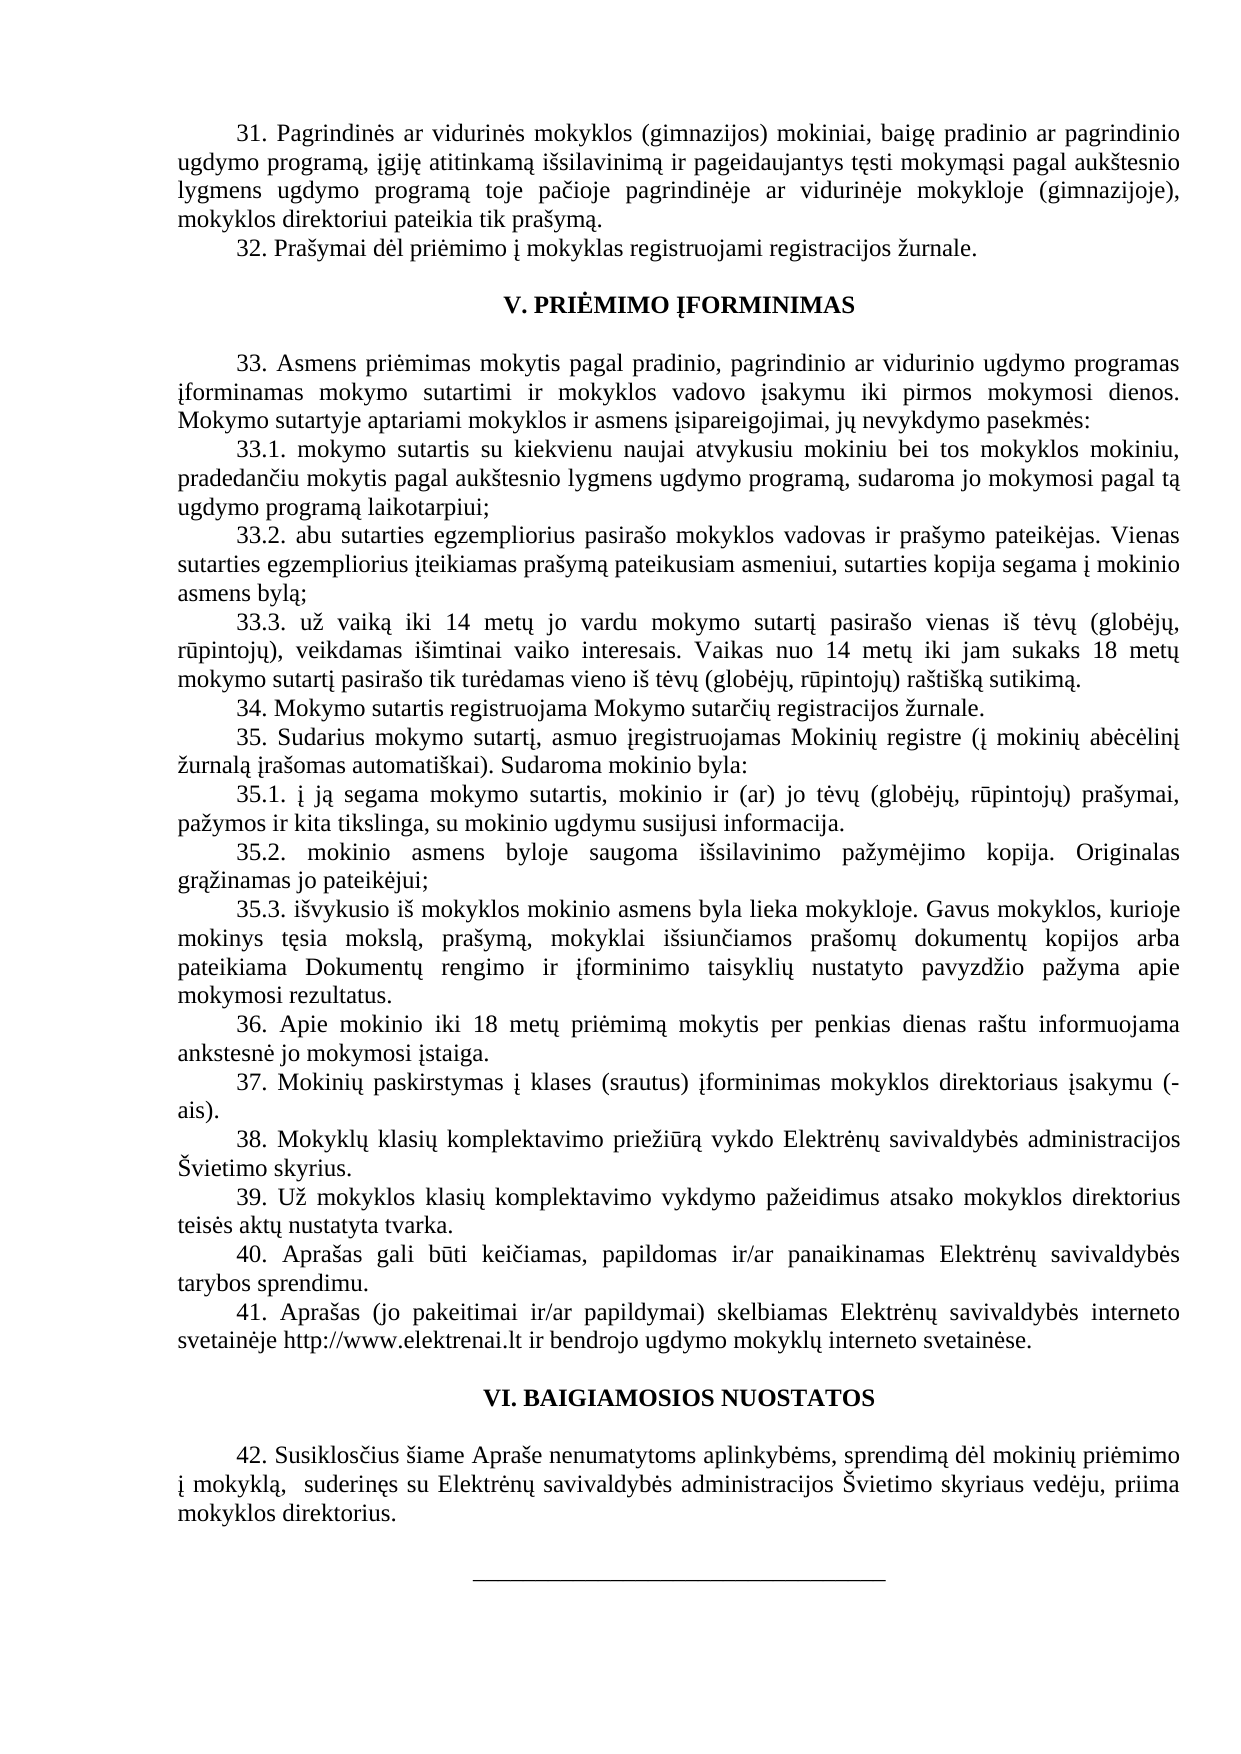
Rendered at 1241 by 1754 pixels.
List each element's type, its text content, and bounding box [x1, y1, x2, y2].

text 37. Mokinių paskirstymas į klases (srautus) įforminimas mokyklos direktoriaus įsakymu (-ais). [177, 1067, 1181, 1124]
text 33.2. abu sutarties egzempliorius pasirašo mokyklos vadovas ir prašymo pateikėjas. Vienas sutarties egzempliorius įteikiamas prašymą pateikusiam asmeniui, sutarties kopija segama į mokinio asmens bylą; [177, 521, 1181, 607]
text 34. Mokymo sutartis registruojama Mokymo sutarčių registracijos žurnale. [177, 693, 1181, 722]
text 39. Už mokyklos klasių komplektavimo vykdymo pažeidimus atsako mokyklos direktorius teisės aktų nustatyta tvarka. [177, 1182, 1181, 1239]
text 31. Pagrindinės ar vidurinės mokyklos (gimnazijos) mokiniai, baigę pradinio ar pagrindinio ugdymo programą, įgiję atitinkamą išsilavinimą ir pageidaujantys tęsti mokymąsi pagal aukštesnio lygmens ugdymo programą toje pačioje pagrindinėje ar vidurinėje mokykloje (gimnazijoje), mokyklos direktoriui pateikia tik prašymą. [177, 118, 1181, 233]
text 33.3. už vaiką iki 14 metų jo vardu mokymo sutartį pasirašo vienas iš tėvų (globėjų, rūpintojų), veikdamas išimtinai vaiko interesais. Vaikas nuo 14 metų iki jam sukaks 18 metų mokymo sutartį pasirašo tik turėdamas vieno iš tėvų (globėjų, rūpintojų) raštišką sutikimą. [177, 607, 1181, 693]
text 42. Susiklosčius šiame Apraše nenumatytoms aplinkybėms, sprendimą dėl mokinių priėmimo į mokyklą, suderinęs su Elektrėnų savivaldybės administracijos Švietimo skyriaus vedėju, priima mokyklos direktorius. [177, 1441, 1181, 1527]
text 36. Apie mokinio iki 18 metų priėmimą mokytis per penkias dienas raštu informuojama ankstesnė jo mokymosi įstaiga. [177, 1009, 1181, 1067]
text 40. Aprašas gali būti keičiamas, papildomas ir/ar panaikinamas Elektrėnų savivaldybės tarybos sprendimu. [177, 1239, 1181, 1297]
text _________________________________ [177, 1556, 1181, 1584]
text 38. Mokyklų klasių komplektavimo priežiūrą vykdo Elektrėnų savivaldybės administracijos Švietimo skyrius. [177, 1124, 1181, 1182]
text 35.3. išvykusio iš mokyklos mokinio asmens byla lieka mokykloje. Gavus mokyklos, kurioje mokinys tęsia mokslą, prašymą, mokyklai išsiunčiamos prašomų dokumentų kopijos arba pateikiama Dokumentų rengimo ir įforminimo taisyklių nustatyto pavyzdžio pažyma apie mokymosi rezultatus. [177, 894, 1181, 1009]
text 35.1. į ją segama mokymo sutartis, mokinio ir (ar) jo tėvų (globėjų, rūpintojų) prašymai, pažymos ir kita tikslinga, su mokinio ugdymu susijusi informacija. [177, 779, 1181, 837]
text 41. Aprašas (jo pakeitimai ir/ar papildymai) skelbiamas Elektrėnų savivaldybės interneto svetainėje http://www.elektrenai.lt ir bendrojo ugdymo mokyklų interneto svetainėse. [177, 1297, 1181, 1354]
text 32. Prašymai dėl priėmimo į mokyklas registruojami registracijos žurnale. [177, 233, 1181, 262]
text V. PRIĖMIMO ĮFORMINIMAS [177, 291, 1181, 319]
text 35.2. mokinio asmens byloje saugoma išsilavinimo pažymėjimo kopija. Originalas grąžinamas jo pateikėjui; [177, 837, 1181, 894]
text 33.1. mokymo sutartis su kiekvienu naujai atvykusiu mokiniu bei tos mokyklos mokiniu, pradedančiu mokytis pagal aukštesnio lygmens ugdymo programą, sudaroma jo mokymosi pagal tą ugdymo programą laikotarpiui; [177, 434, 1181, 521]
text 33. Asmens priėmimas mokytis pagal pradinio, pagrindinio ar vidurinio ugdymo programas įforminamas mokymo sutartimi ir mokyklos vadovo įsakymu iki pirmos mokymosi dienos. Mokymo sutartyje aptariami mokyklos ir asmens įsipareigojimai, jų nevykdymo pasekmės: [177, 348, 1181, 434]
text VI. BAIGIAMOSIOS NUOSTATOS [177, 1383, 1181, 1412]
text 35. Sudarius mokymo sutartį, asmuo įregistruojamas Mokinių registre (į mokinių abėcėlinį žurnalą įrašomas automatiškai). Sudaroma mokinio byla: [177, 722, 1181, 779]
